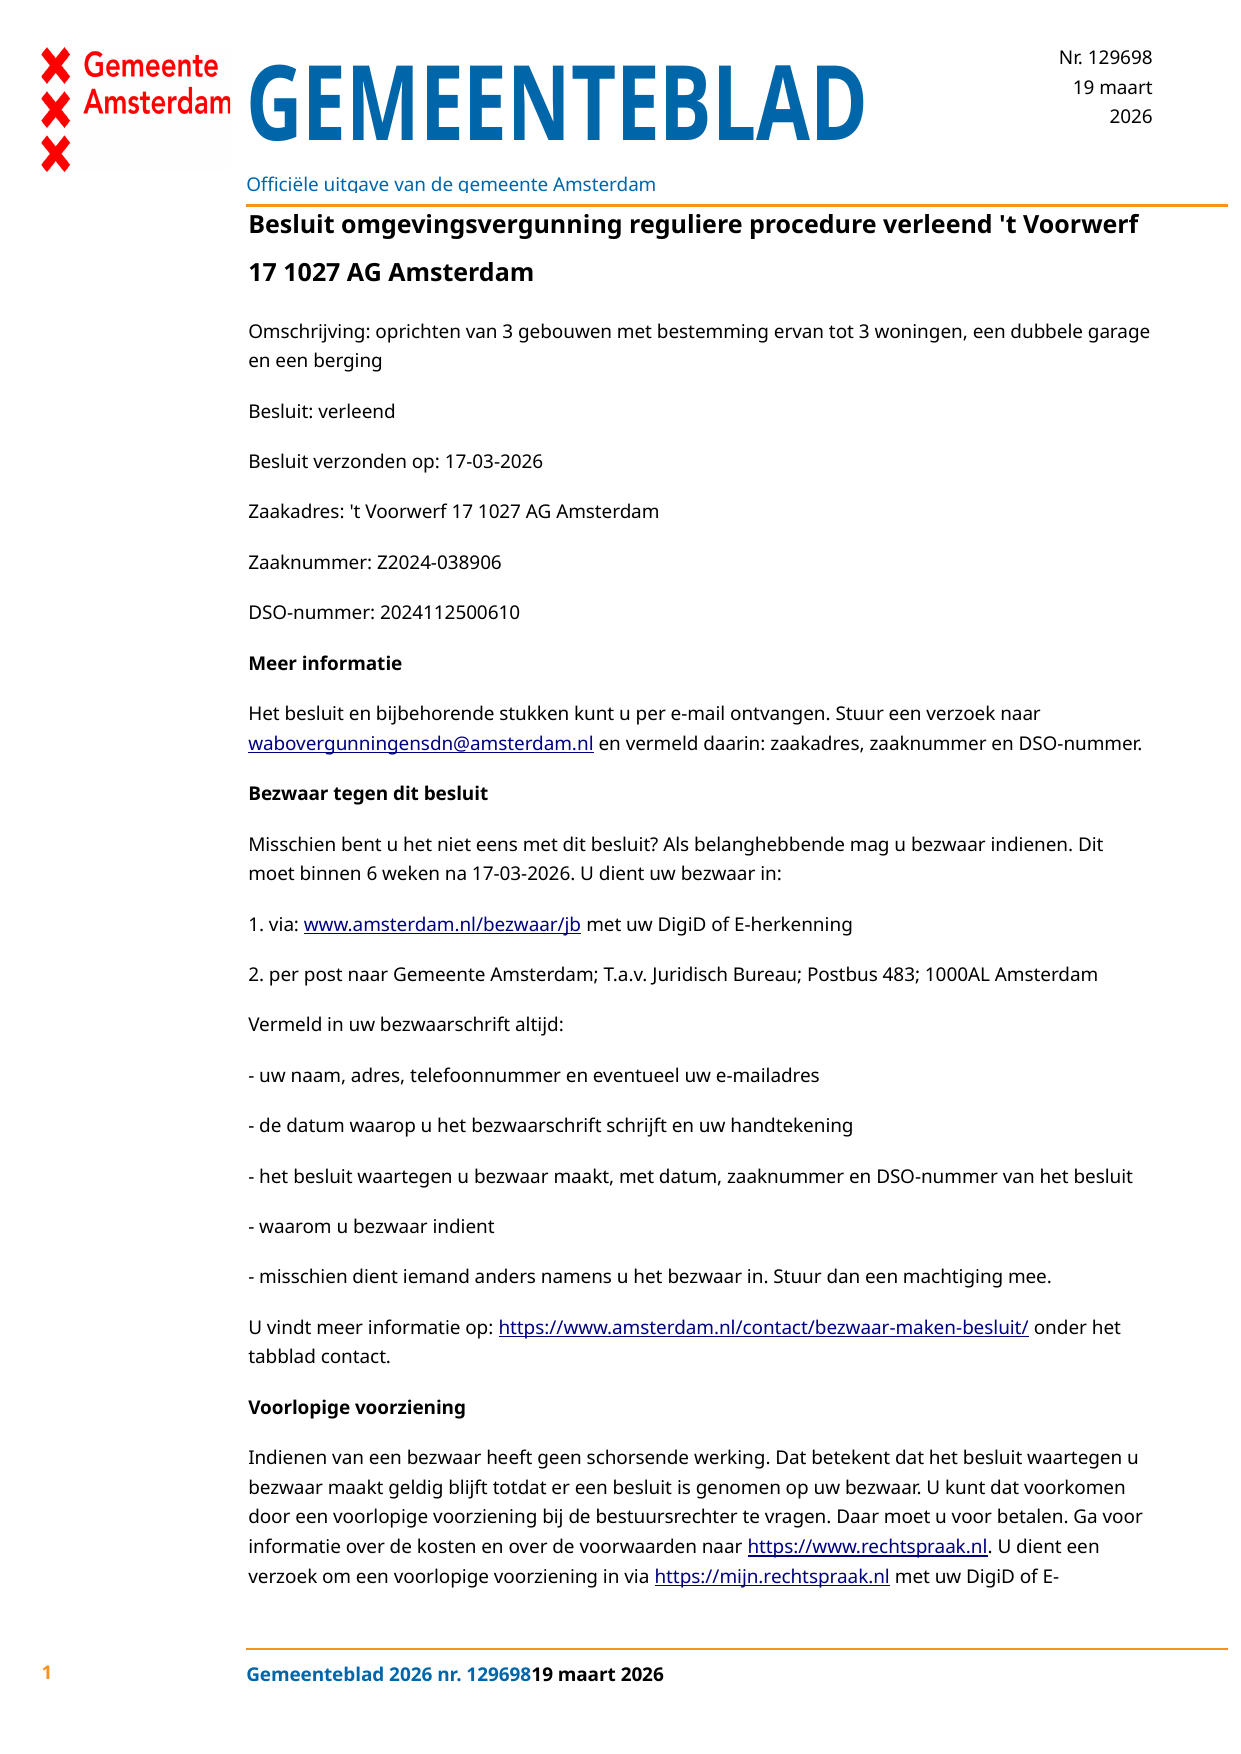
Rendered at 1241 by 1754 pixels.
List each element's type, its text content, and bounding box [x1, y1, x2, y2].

text Besluit omgevingsvergunning reguliere procedure verleend 't Voorwerf 17 1027 AG Amsterdam [248, 207, 1152, 288]
text DSO-nummer: 2024112500610 [248, 599, 1152, 625]
text Besluit: verleend [248, 398, 1152, 424]
picture [41, 47, 231, 172]
text U vindt meer informatie op: https://www.amsterdam.nl/contact/bezwaar-maken-besluit/ onder het tabblad contact. [248, 1314, 1152, 1369]
text Meer informatie [248, 650, 1152, 676]
text Voorlopige voorziening [248, 1394, 1152, 1420]
text 1. via: www.amsterdam.nl/bezwaar/jb met uw DigiD of E-herkenning [248, 911, 1152, 937]
text Indienen van een bezwaar heeft geen schorsende werking. Dat betekent dat het besluit waartegen u bezwaar maakt geldig blijft totdat er een besluit is genomen op uw bezwaar. U kunt dat voorkomen door een voorlopige voorziening bij de bestuursrechter te vragen. Daar moet u voor betalen. Ga voor informatie over de kosten en over de voorwaarden naar https://www.rechtspraak.nl. U dient een verzoek om een voorlopige voorziening in via https://mijn.rechtspraak.nl met uw DigiD of E- [248, 1444, 1152, 1589]
text - misschien dient iemand anders namens u het bezwaar in. Stuur dan een machtiging mee. [248, 1264, 1152, 1289]
text Zaaknummer: Z2024-038906 [248, 549, 1152, 575]
text - de datum waarop u het bezwaarschrift schrijft en uw handtekening [248, 1112, 1152, 1138]
text 2. per post naar Gemeente Amsterdam; T.a.v. Juridisch Bureau; Postbus 483; 1000AL Amsterdam [248, 961, 1152, 987]
text Het besluit en bijbehorende stukken kunt u per e-mail ontvangen. Stuur een verzoek naar wabovergunningensdn@amsterdam.nl en vermeld daarin: zaakadres, zaaknummer en DSO-nummer. [248, 700, 1152, 756]
text Besluit verzonden op: 17-03-2026 [248, 448, 1152, 474]
text Misschien bent u het niet eens met dit besluit? Als belanghebbende mag u bezwaar indienen. Dit moet binnen 6 weken na 17-03-2026. U dient uw bezwaar in: [248, 831, 1152, 886]
text Omschrijving: oprichten van 3 gebouwen met bestemming ervan tot 3 woningen, een dubbele garage en een berging [248, 318, 1152, 373]
text - het besluit waartegen u bezwaar maakt, met datum, zaaknummer en DSO-nummer van het besluit [248, 1163, 1152, 1189]
text Zaakadres: 't Voorwerf 17 1027 AG Amsterdam [248, 499, 1152, 524]
text Bezwaar tegen dit besluit [248, 780, 1152, 806]
text - waarom u bezwaar indient [248, 1213, 1152, 1239]
text Vermeld in uw bezwaarschrift altijd: [248, 1012, 1152, 1037]
text - uw naam, adres, telefoonnummer en eventueel uw e-mailadres [248, 1062, 1152, 1088]
